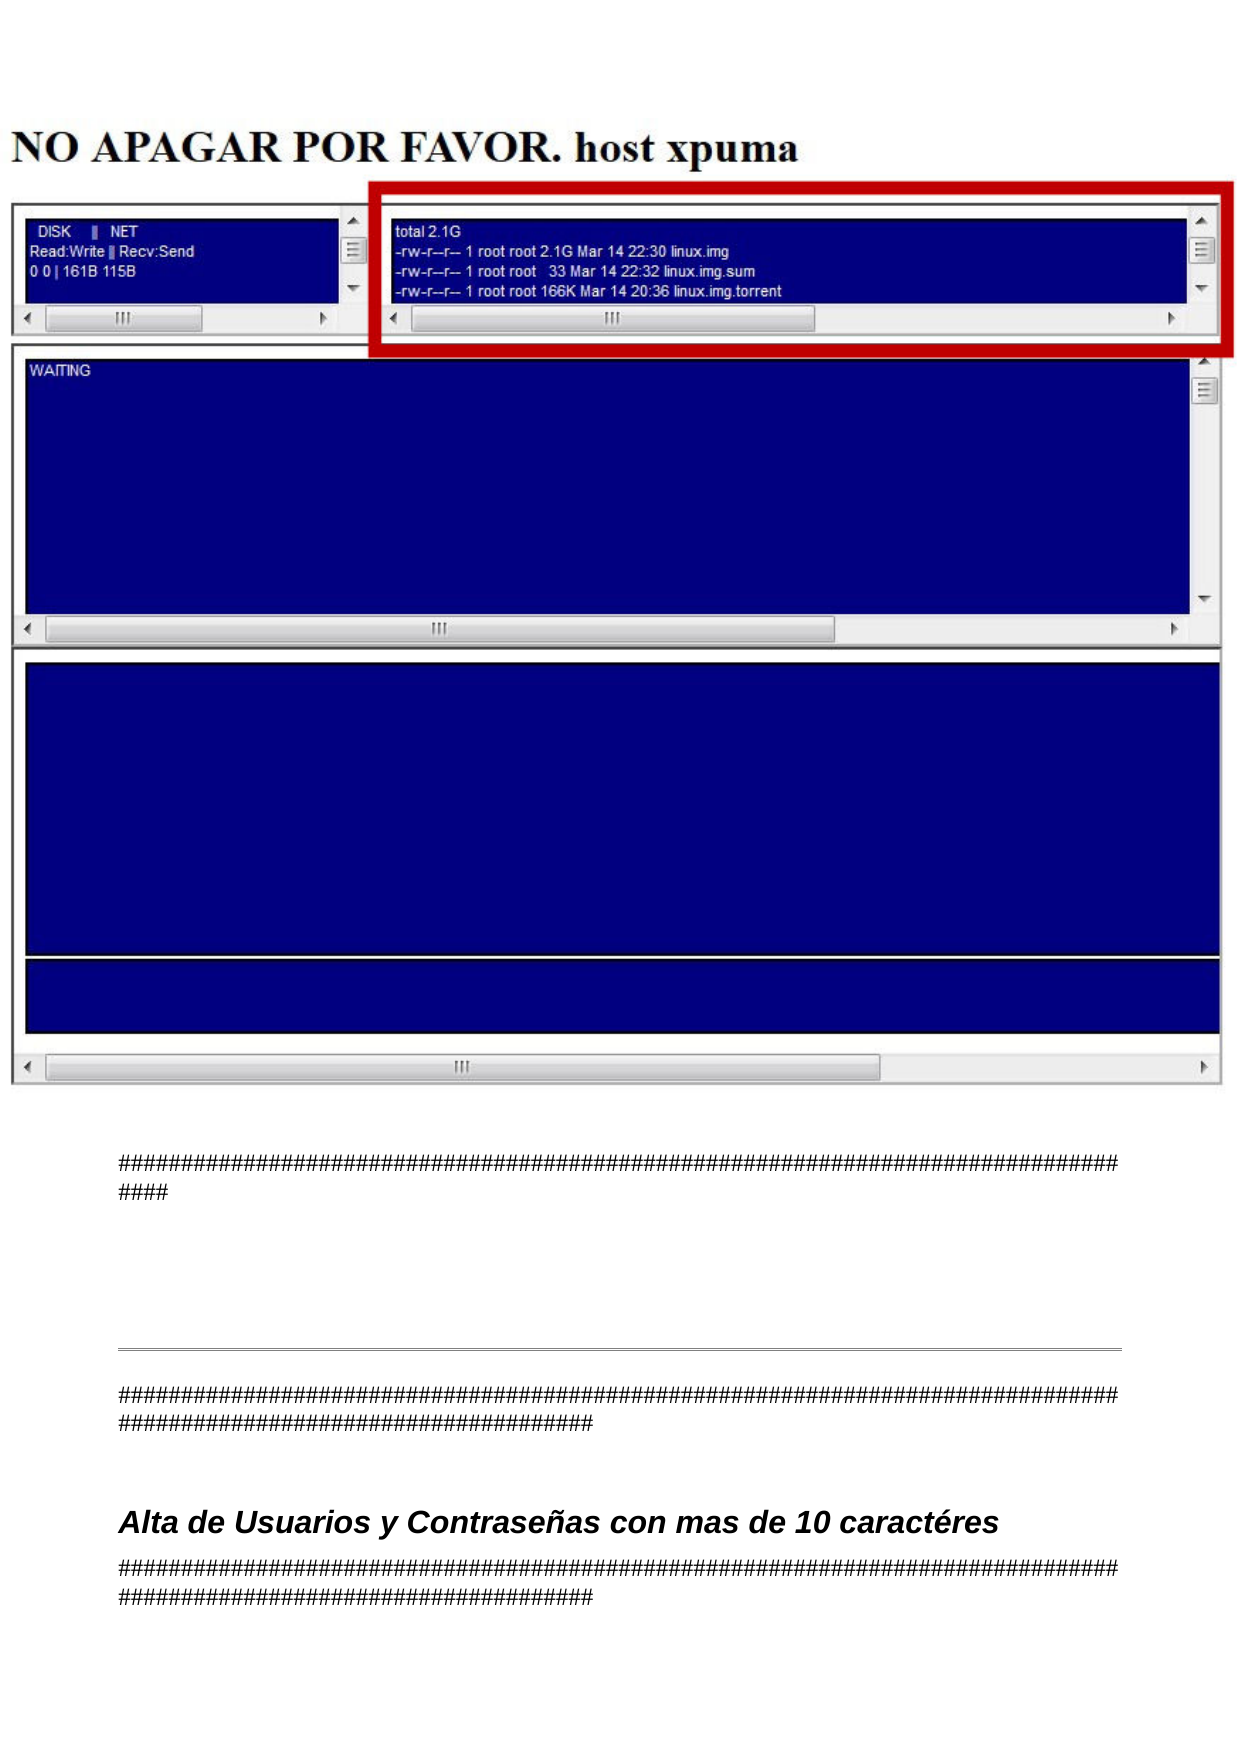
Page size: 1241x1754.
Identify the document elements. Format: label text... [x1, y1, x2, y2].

text ###################################################################################################################### [118, 1553, 1122, 1610]
text ###################################################################################################################### [118, 1380, 1122, 1466]
subtitle Alta de Usuarios y Contraseñas con mas de 10 caractéres [118, 1503, 1122, 1540]
text #################################################################################### [118, 1149, 1122, 1321]
